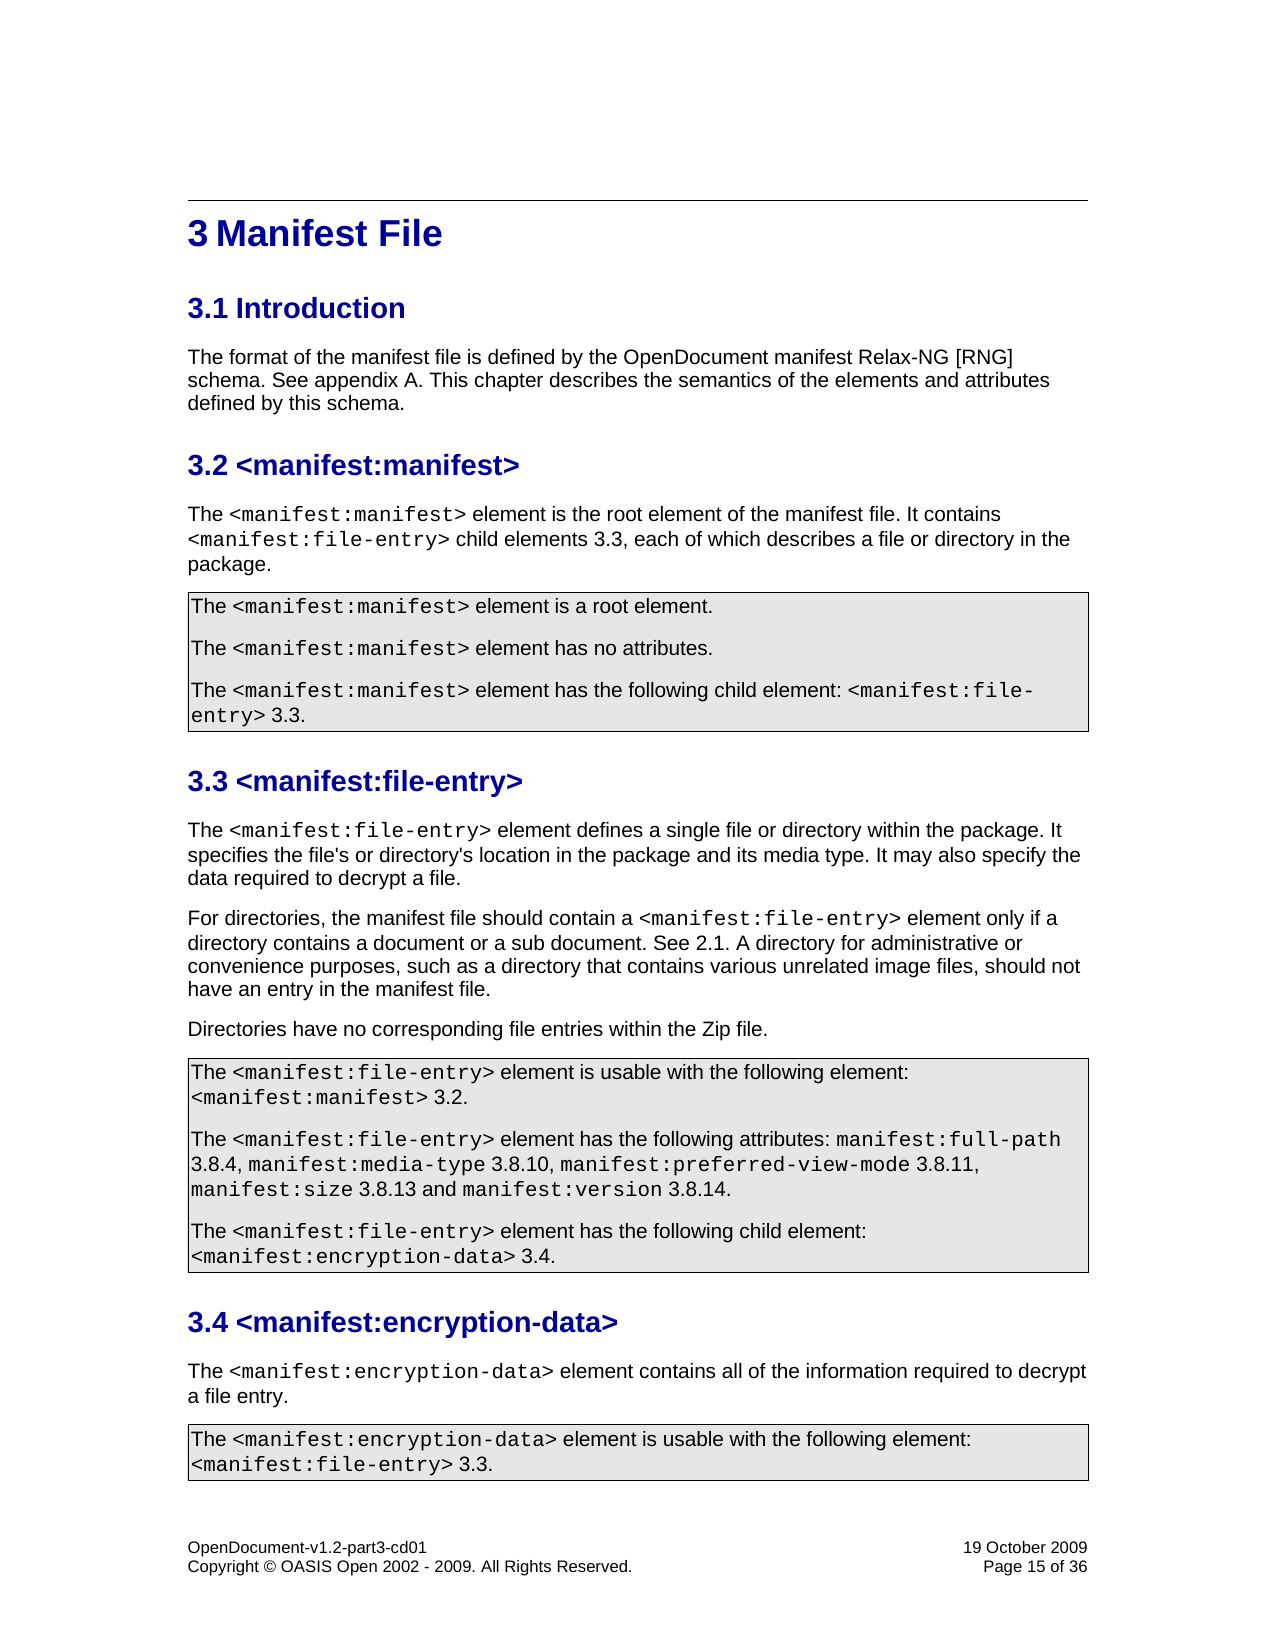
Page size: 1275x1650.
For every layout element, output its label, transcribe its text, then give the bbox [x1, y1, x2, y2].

subtitle Introduction [187, 292, 1088, 325]
list The <manifest:encryption-data> element is usable with the following element: <manifest:file-entry> 3.3. [189, 1425, 1088, 1480]
text The <manifest:file-entry> element defines a single file or directory within the package. It specifies the file's or directory's location in the package and its media type. It may also specify the data required to decrypt a file. [187, 818, 1088, 890]
subtitle <manifest:file-entry> [187, 765, 1088, 798]
list The <manifest:manifest> element has no attributes. [189, 634, 1088, 662]
text Directories have no corresponding file entries within the Zip file. [187, 1018, 1088, 1041]
list The <manifest:manifest> element has the following child element: <manifest:file-entry> 3.3. [189, 675, 1088, 731]
list The <manifest:file-entry> element has the following attributes: manifest:full-path 3.8.4, manifest:media-type 3.8.10, manifest:preferred-view-mode 3.8.11, manifest:size 3.8.13 and manifest:version 3.8.14. [189, 1124, 1088, 1203]
subtitle <manifest:manifest> [187, 449, 1088, 481]
text The <manifest:encryption-data> element contains all of the information required to decrypt a file entry. [187, 1359, 1088, 1408]
text For directories, the manifest file should contain a <manifest:file-entry> element only if a directory contains a document or a sub document. See 2.1. A directory for administrative or convenience purposes, such as a directory that contains various unrelated image files, should not have an entry in the manifest file. [187, 907, 1088, 1001]
subtitle <manifest:encryption-data> [187, 1306, 1088, 1338]
text The format of the manifest file is defined by the OpenDocument manifest Relax-NG [RNG] schema. See appendix A. This chapter describes the semantics of the elements and attributes defined by this schema. [187, 346, 1088, 415]
subtitle Manifest File [187, 201, 1088, 254]
list The <manifest:file-entry> element is usable with the following element: <manifest:manifest> 3.2. [189, 1059, 1088, 1111]
list The <manifest:manifest> element is a root element. [189, 593, 1088, 620]
text The <manifest:manifest> element is the root element of the manifest file. It contains <manifest:file-entry> child elements 3.3, each of which describes a file or directory in the package. [187, 502, 1088, 575]
list The <manifest:file-entry> element has the following child element: <manifest:encryption-data> 3.4. [189, 1216, 1088, 1272]
